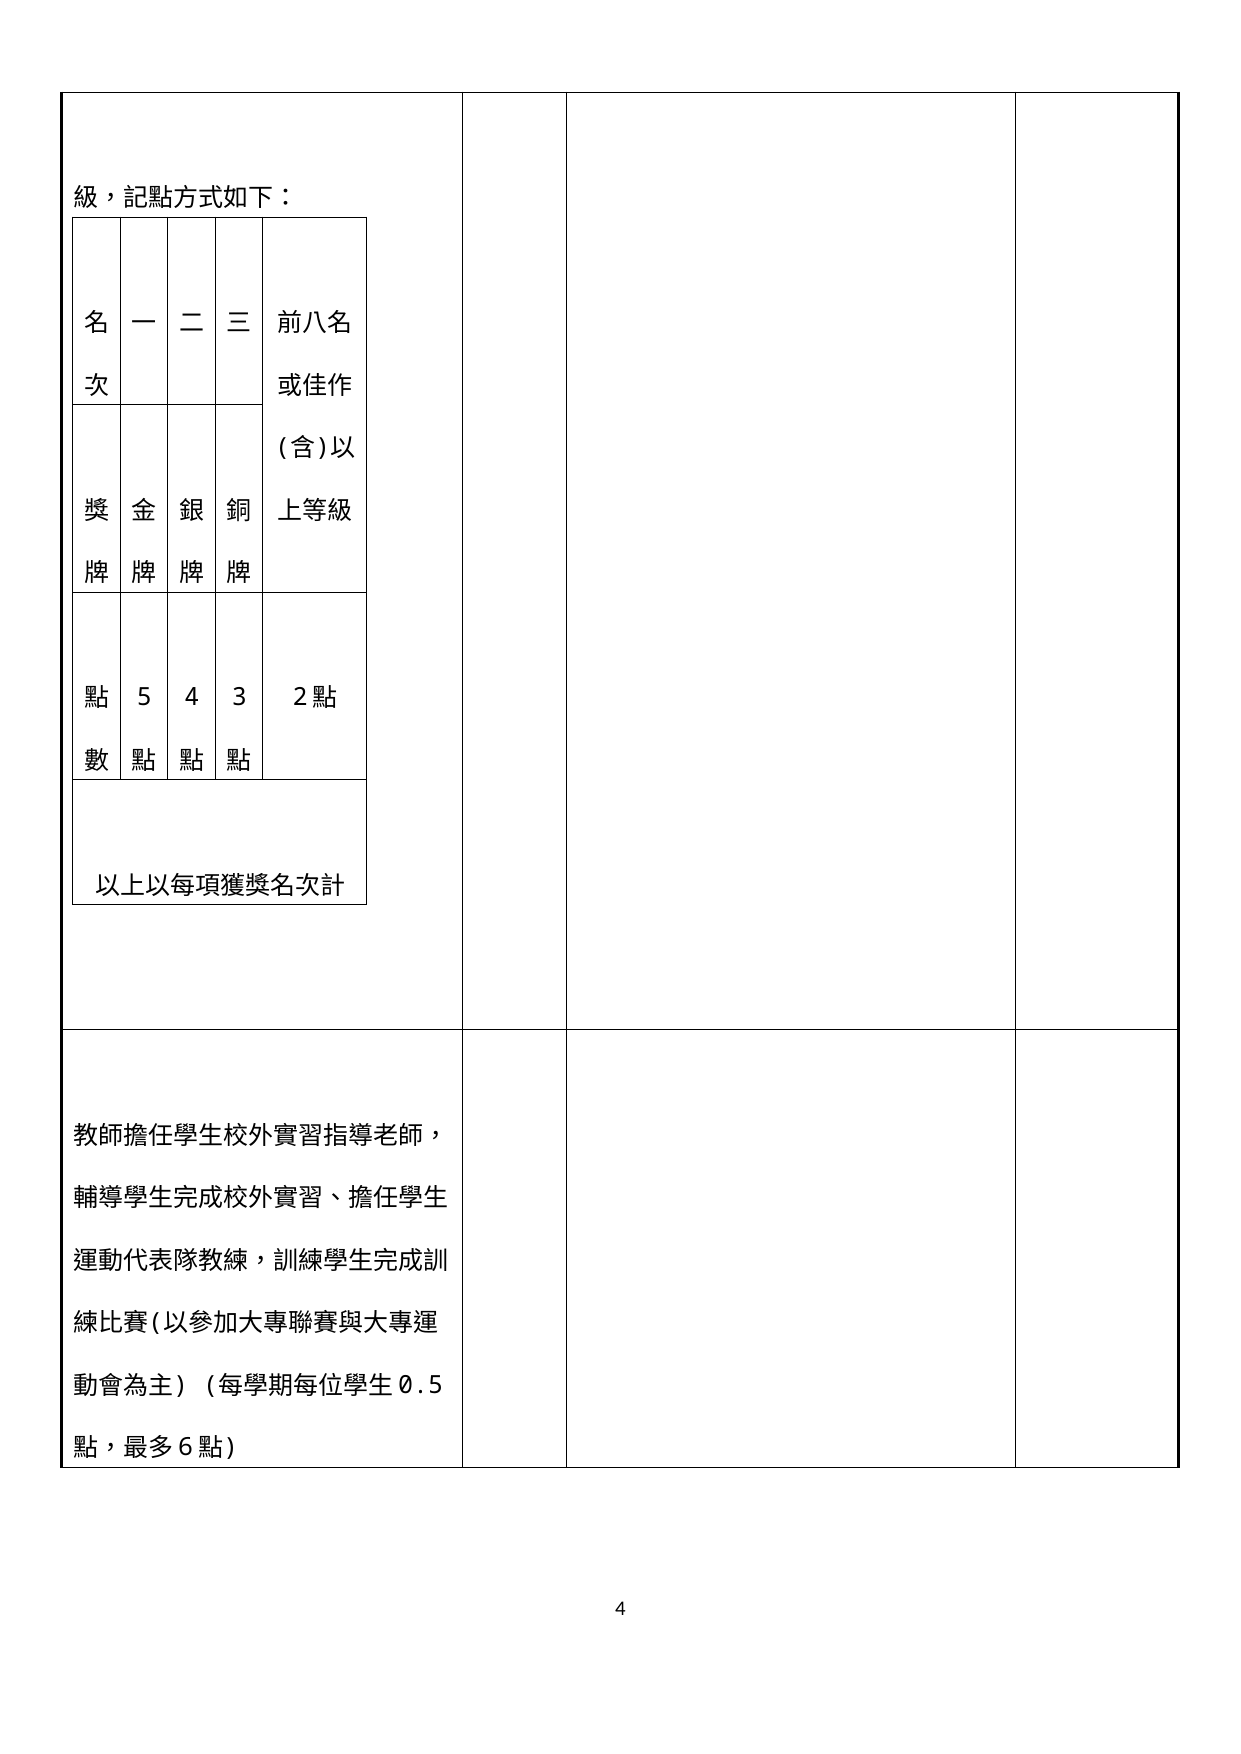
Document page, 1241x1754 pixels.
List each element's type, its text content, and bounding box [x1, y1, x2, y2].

table_cell [1016, 93, 1177, 1029]
table_cell [463, 1030, 566, 1467]
table_header 二 [168, 218, 215, 404]
table_cell 3點 [216, 593, 262, 779]
table_header 一 [121, 218, 167, 404]
table_cell 銅牌 [216, 405, 262, 592]
table_cell 點數 [73, 593, 120, 779]
table_cell 2點 [263, 593, 366, 779]
table_header 三 [216, 218, 262, 404]
table_cell 4點 [168, 593, 215, 779]
table_cell [463, 93, 566, 1029]
table_cell [567, 93, 1015, 1029]
table_cell 金牌 [121, 405, 167, 592]
table_cell 銀牌 [168, 405, 215, 592]
table_header 名次 [73, 218, 120, 404]
table_cell 教師擔任學生校外實習指導老師，輔導學生完成校外實習、擔任學生運動代表隊教練，訓練學生完成訓練比賽(以參加大專聯賽與大專運動會為主) (每學期每位學生0.5點，最多6點) [63, 1030, 462, 1467]
table_cell [567, 1030, 1015, 1467]
table_cell 獎牌 [73, 405, 120, 592]
table_cell 級，記點方式如下： [63, 93, 462, 1029]
table_cell 以上以每項獲獎名次計 [73, 780, 366, 904]
table_cell 5點 [121, 593, 167, 779]
table_header 前八名或佳作(含)以上等級 [263, 218, 366, 592]
table_cell [1016, 1030, 1177, 1467]
